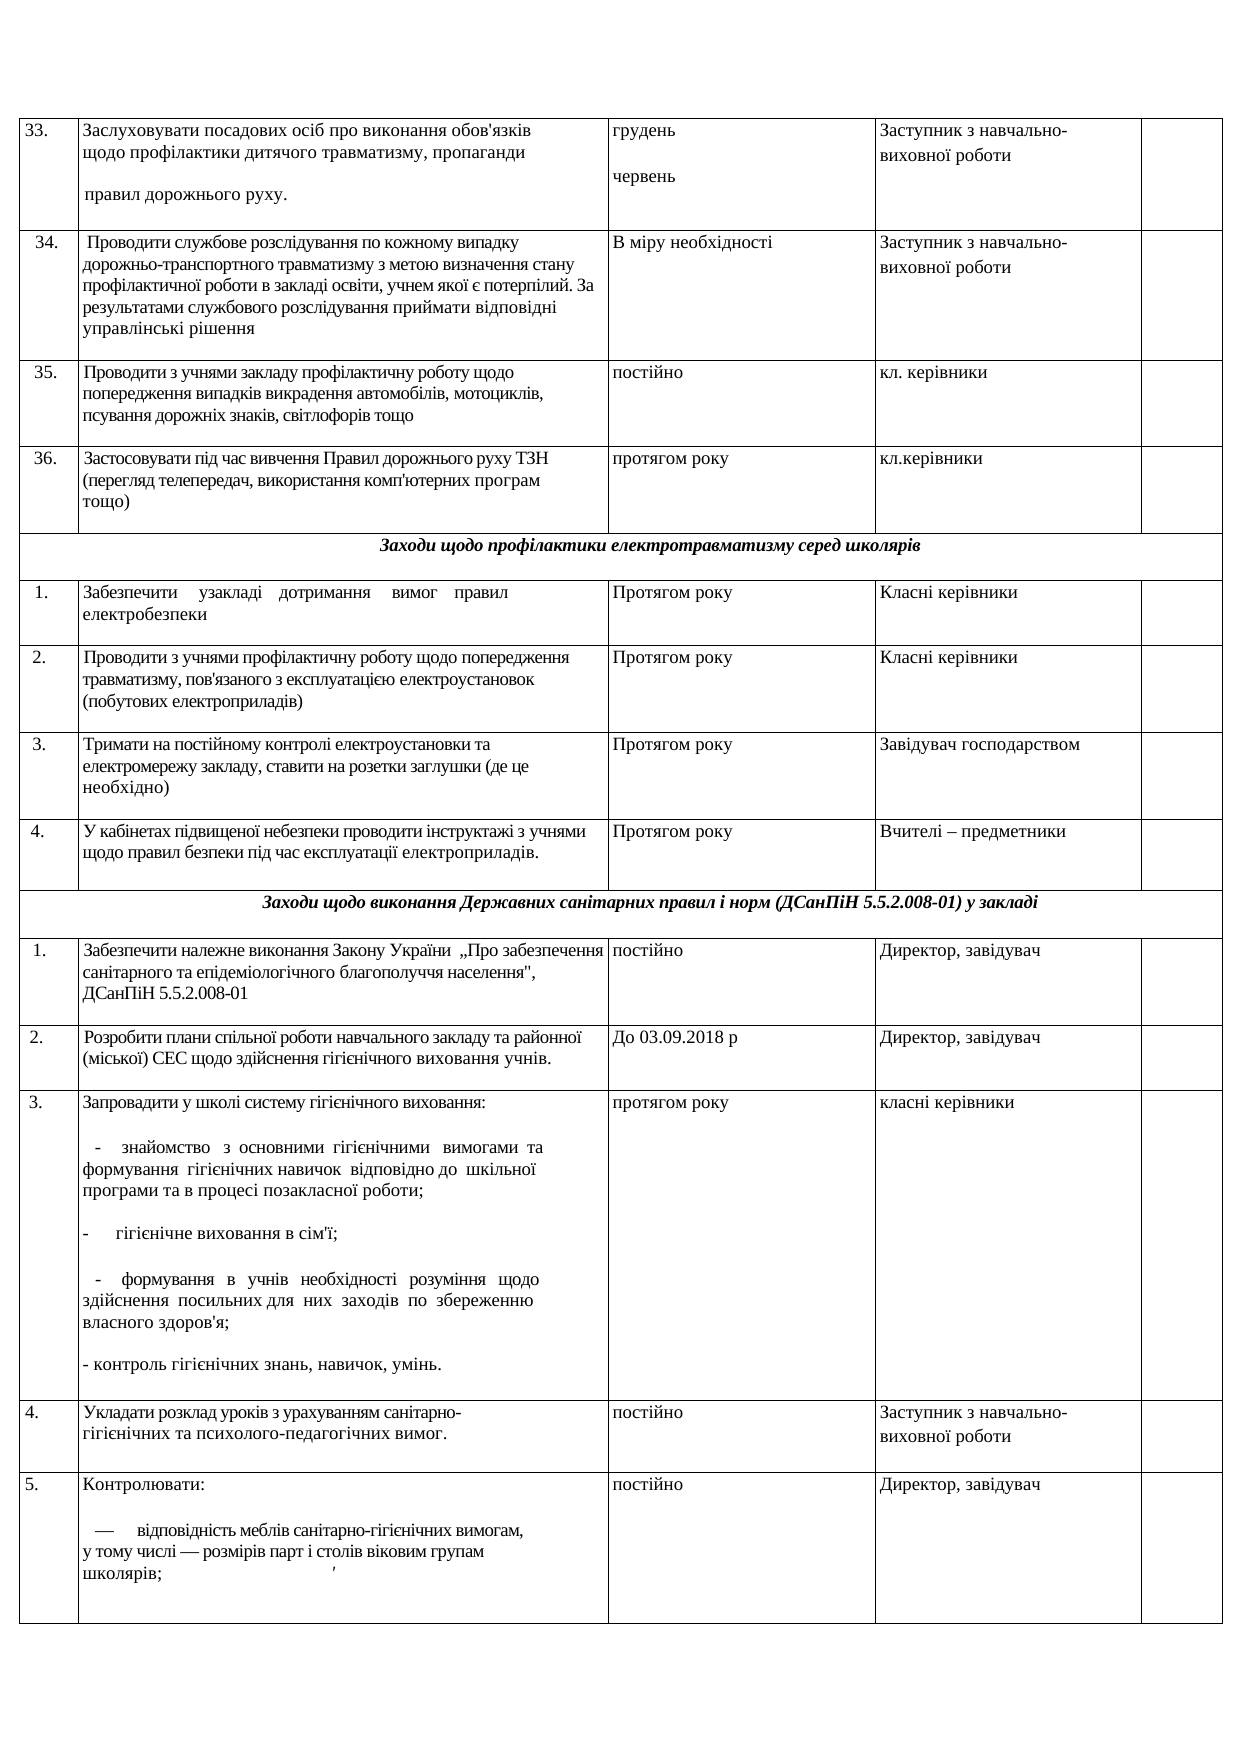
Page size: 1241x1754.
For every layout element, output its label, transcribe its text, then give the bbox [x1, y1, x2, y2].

table_cell Забезпечити належне виконання Закону України „Про забезпечення санітарного та епідеміологічного благополуччя населення", ДСанПіН 5.5.2.008-01 [79, 939, 608, 1024]
table_cell [1142, 733, 1222, 818]
table_cell класні керівники [876, 1091, 1141, 1399]
table_cell [1142, 646, 1222, 732]
table_cell Проводити службове розслідування по кожному випадку дорожньо-транспортного травматизму з метою визначення стану профілактичної роботи в закладі освіти, учнем якої є потерпілий. За результатами службового розслідування приймати відповідні управлінські рішення [79, 231, 608, 359]
table_cell У кабінетах підвищеної небезпеки проводити інструктажі з учнями щодо правил безпеки під час експлуатації електроприладів. [79, 820, 608, 890]
table_cell Заступник з навчально-виховної роботи [876, 231, 1141, 359]
table_cell 1. [20, 581, 78, 645]
table_cell Укладати розклад уроків з урахуванням санітарно-гігієнічних та психолого-педагогічних вимог. [79, 1401, 608, 1472]
table_cell Заслуховувати посадових осіб про виконання обов'язків щодо профілактики дитячого травматизму, пропаганди правил дорожнього руху. [79, 119, 608, 230]
table_cell [1142, 119, 1222, 230]
table_cell 1. [20, 939, 78, 1024]
table_cell Протягом року [609, 646, 875, 732]
table_cell [1142, 1401, 1222, 1472]
table_cell Контролювати: — відповідність меблів санітарно-гігієнічних вимогам, у тому числі — розмірів парт і столів віковим групам школярів; ' [79, 1473, 608, 1623]
table_cell кл. керівники [876, 361, 1141, 446]
table_cell Заходи щодо профілактики електротравматизму серед школярів [20, 534, 1222, 580]
table_cell Проводити з учнями профілактичну роботу щодо попередження травматизму, пов'язаного з експлуатацією електроустановок (побутових електроприладів) [79, 646, 608, 732]
table_cell Директор, завідувач [876, 1473, 1141, 1623]
table_cell Протягом року [609, 733, 875, 818]
table_cell Заступник з навчально-виховної роботи [876, 1401, 1141, 1472]
table_cell До 03.09.2018 р [609, 1026, 875, 1089]
table_cell постійно [609, 1401, 875, 1472]
table_cell В міру необхідності [609, 231, 875, 359]
table_cell Забезпечити узакладі дотримання вимог правил електробезпеки [79, 581, 608, 645]
table_cell Розробити плани спільної роботи навчального закладу та районної (міської) СЕС щодо здійснення гігієнічного виховання учнів. [79, 1026, 608, 1089]
table_cell [1142, 581, 1222, 645]
table_cell Класні керівники [876, 581, 1141, 645]
table_cell [1142, 820, 1222, 890]
table_cell 3. [20, 733, 78, 818]
table_cell Протягом року [609, 820, 875, 890]
table_cell Проводити з учнями закладу профілактичну роботу щодо попередження випадків викрадення автомобілів, мотоциклів, псування дорожніх знаків, світлофорів тощо [79, 361, 608, 446]
table_cell [1142, 1473, 1222, 1623]
table_cell 34. [20, 231, 78, 359]
table_cell Директор, завідувач [876, 939, 1141, 1024]
table_cell постійно [609, 1473, 875, 1623]
table_cell Протягом року [609, 581, 875, 645]
table_cell 3. [20, 1091, 78, 1399]
table_cell 2. [20, 646, 78, 732]
table_cell Директор, завідувач [876, 1026, 1141, 1089]
table_cell Вчителі – предметники [876, 820, 1141, 890]
table_cell [1142, 1091, 1222, 1399]
table_cell 4. [20, 820, 78, 890]
table_cell протягом року [609, 1091, 875, 1399]
table_cell 33. [20, 119, 78, 230]
table_cell грудень червень [609, 119, 875, 230]
table_cell Завідувач господарством [876, 733, 1141, 818]
table_cell [1142, 361, 1222, 446]
table_cell 36. [20, 447, 78, 533]
table_cell Застосовувати під час вивчення Правил дорожнього руху ТЗН (перегляд телепередач, використання комп'ютерних програм тощо) [79, 447, 608, 533]
table_cell 2. [20, 1026, 78, 1089]
table_cell Класні керівники [876, 646, 1141, 732]
table_cell Заступник з навчально-виховної роботи [876, 119, 1141, 230]
table_cell [1142, 231, 1222, 359]
table_cell кл.керівники [876, 447, 1141, 533]
table_cell постійно [609, 361, 875, 446]
table_cell 4. [20, 1401, 78, 1472]
table_cell [1142, 447, 1222, 533]
table_cell Тримати на постійному контролі електроустановки та електромережу закладу, ставити на розетки заглушки (де це необхідно) [79, 733, 608, 818]
table_cell [1142, 1026, 1222, 1089]
table_cell 35. [20, 361, 78, 446]
table_cell протягом року [609, 447, 875, 533]
table_cell Заходи щодо виконання Державних санітарних правил і норм (ДСанПіН 5.5.2.008-01) у закладі [20, 891, 1222, 938]
table_cell [1142, 939, 1222, 1024]
table_cell 5. [20, 1473, 78, 1623]
table_cell постійно [609, 939, 875, 1024]
table_cell Запровадити у школі систему гігієнічного виховання: - знайомство з основними гігієнічними вимогами та формування гігієнічних навичок відповідно до шкільної програми та в процесі позакласної роботи; - гігієнічне виховання в сім'ї; - формування в учнів необхідності розуміння щодо здійснення посильних для них заходів по збереженню власного здоров'я; - контроль гігієнічних знань, навичок, умінь. [79, 1091, 608, 1399]
